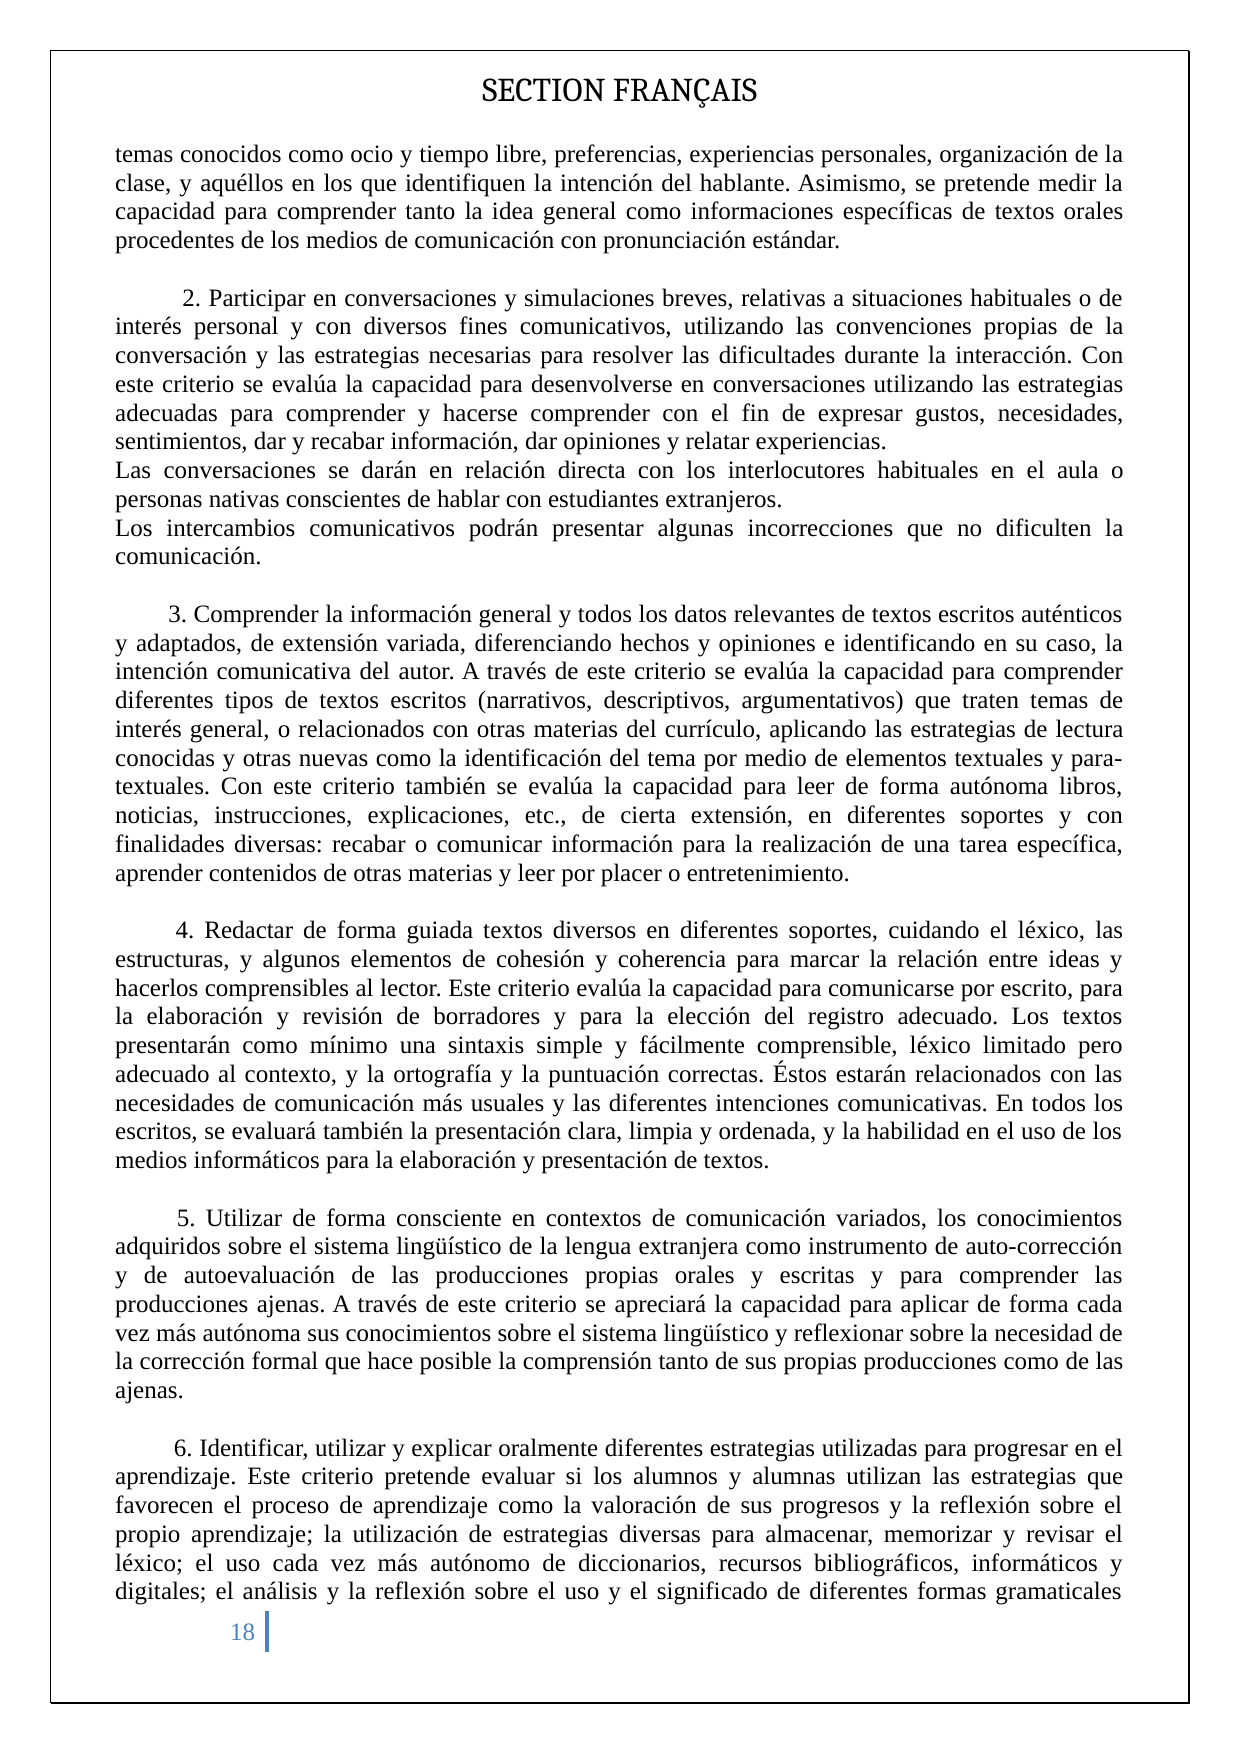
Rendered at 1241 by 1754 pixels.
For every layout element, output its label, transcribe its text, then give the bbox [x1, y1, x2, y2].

text 4. Redactar de forma guiada textos diversos en diferentes soportes, cuidando el léxico, las estructuras, y algunos elementos de cohesión y coherencia para marcar la relación entre ideas y hacerlos comprensibles al lector. Este criterio evalúa la capacidad para comunicarse por escrito, para la elaboración y revisión de borradores y para la elección del registro adecuado. Los textos presentarán como mínimo una sintaxis simple y fácilmente comprensible, léxico limitado pero adecuado al contexto, y la ortografía y la puntuación correctas. Éstos estarán relacionados con las necesidades de comunicación más usuales y las diferentes intenciones comunicativas. En todos los escritos, se evaluará también la presentación clara, limpia y ordenada, y la habilidad en el uso de los medios informáticos para la elaboración y presentación de textos. [115, 915, 1124, 1174]
text 5. Utilizar de forma consciente en contextos de comunicación variados, los conocimientos adquiridos sobre el sistema lingüístico de la lengua extranjera como instrumento de auto-corrección y de autoevaluación de las producciones propias orales y escritas y para comprender las producciones ajenas. A través de este criterio se apreciará la capacidad para aplicar de forma cada vez más autónoma sus conocimientos sobre el sistema lingüístico y reflexionar sobre la necesidad de la corrección formal que hace posible la comprensión tanto de sus propias producciones como de las ajenas. [115, 1203, 1124, 1404]
text 3. Comprender la información general y todos los datos relevantes de textos escritos auténticos y adaptados, de extensión variada, diferenciando hechos y opiniones e identificando en su caso, la intención comunicativa del autor. A través de este criterio se evalúa la capacidad para comprender diferentes tipos de textos escritos (narrativos, descriptivos, argumentativos) que traten temas de interés general, o relacionados con otras materias del currículo, aplicando las estrategias de lectura conocidas y otras nuevas como la identificación del tema por medio de elementos textuales y para-textuales. Con este criterio también se evalúa la capacidad para leer de forma autónoma libros, noticias, instrucciones, explicaciones, etc., de cierta extensión, en diferentes soportes y con finalidades diversas: recabar o comunicar información para la realización de una tarea específica, aprender contenidos de otras materias y leer por placer o entretenimiento. [115, 599, 1124, 886]
text temas conocidos como ocio y tiempo libre, preferencias, experiencias personales, organización de la clase, y aquéllos en los que identifiquen la intención del hablante. Asimismo, se pretende medir la capacidad para comprender tanto la idea general como informaciones específicas de textos orales procedentes de los medios de comunicación con pronunciación estándar. [115, 139, 1124, 254]
text 6. Identificar, utilizar y explicar oralmente diferentes estrategias utilizadas para progresar en el aprendizaje. Este criterio pretende evaluar si los alumnos y alumnas utilizan las estrategias que favorecen el proceso de aprendizaje como la valoración de sus progresos y la reflexión sobre el propio aprendizaje; la utilización de estrategias diversas para almacenar, memorizar y revisar el léxico; el uso cada vez más autónomo de diccionarios, recursos bibliográficos, informáticos y digitales; el análisis y la reflexión sobre el uso y el significado de diferentes formas gramaticales [115, 1433, 1124, 1605]
text Los intercambios comunicativos podrán presentar algunas incorrecciones que no dificulten la comunicación. [115, 513, 1124, 570]
text Las conversaciones se darán en relación directa con los interlocutores habituales en el aula o personas nativas conscientes de hablar con estudiantes extranjeros. [115, 455, 1124, 513]
text 2. Participar en conversaciones y simulaciones breves, relativas a situaciones habituales o de interés personal y con diversos fines comunicativos, utilizando las convenciones propias de la conversación y las estrategias necesarias para resolver las dificultades durante la interacción. Con este criterio se evalúa la capacidad para desenvolverse en conversaciones utilizando las estrategias adecuadas para comprender y hacerse comprender con el fin de expresar gustos, necesidades, sentimientos, dar y recabar información, dar opiniones y relatar experiencias. [115, 283, 1124, 455]
